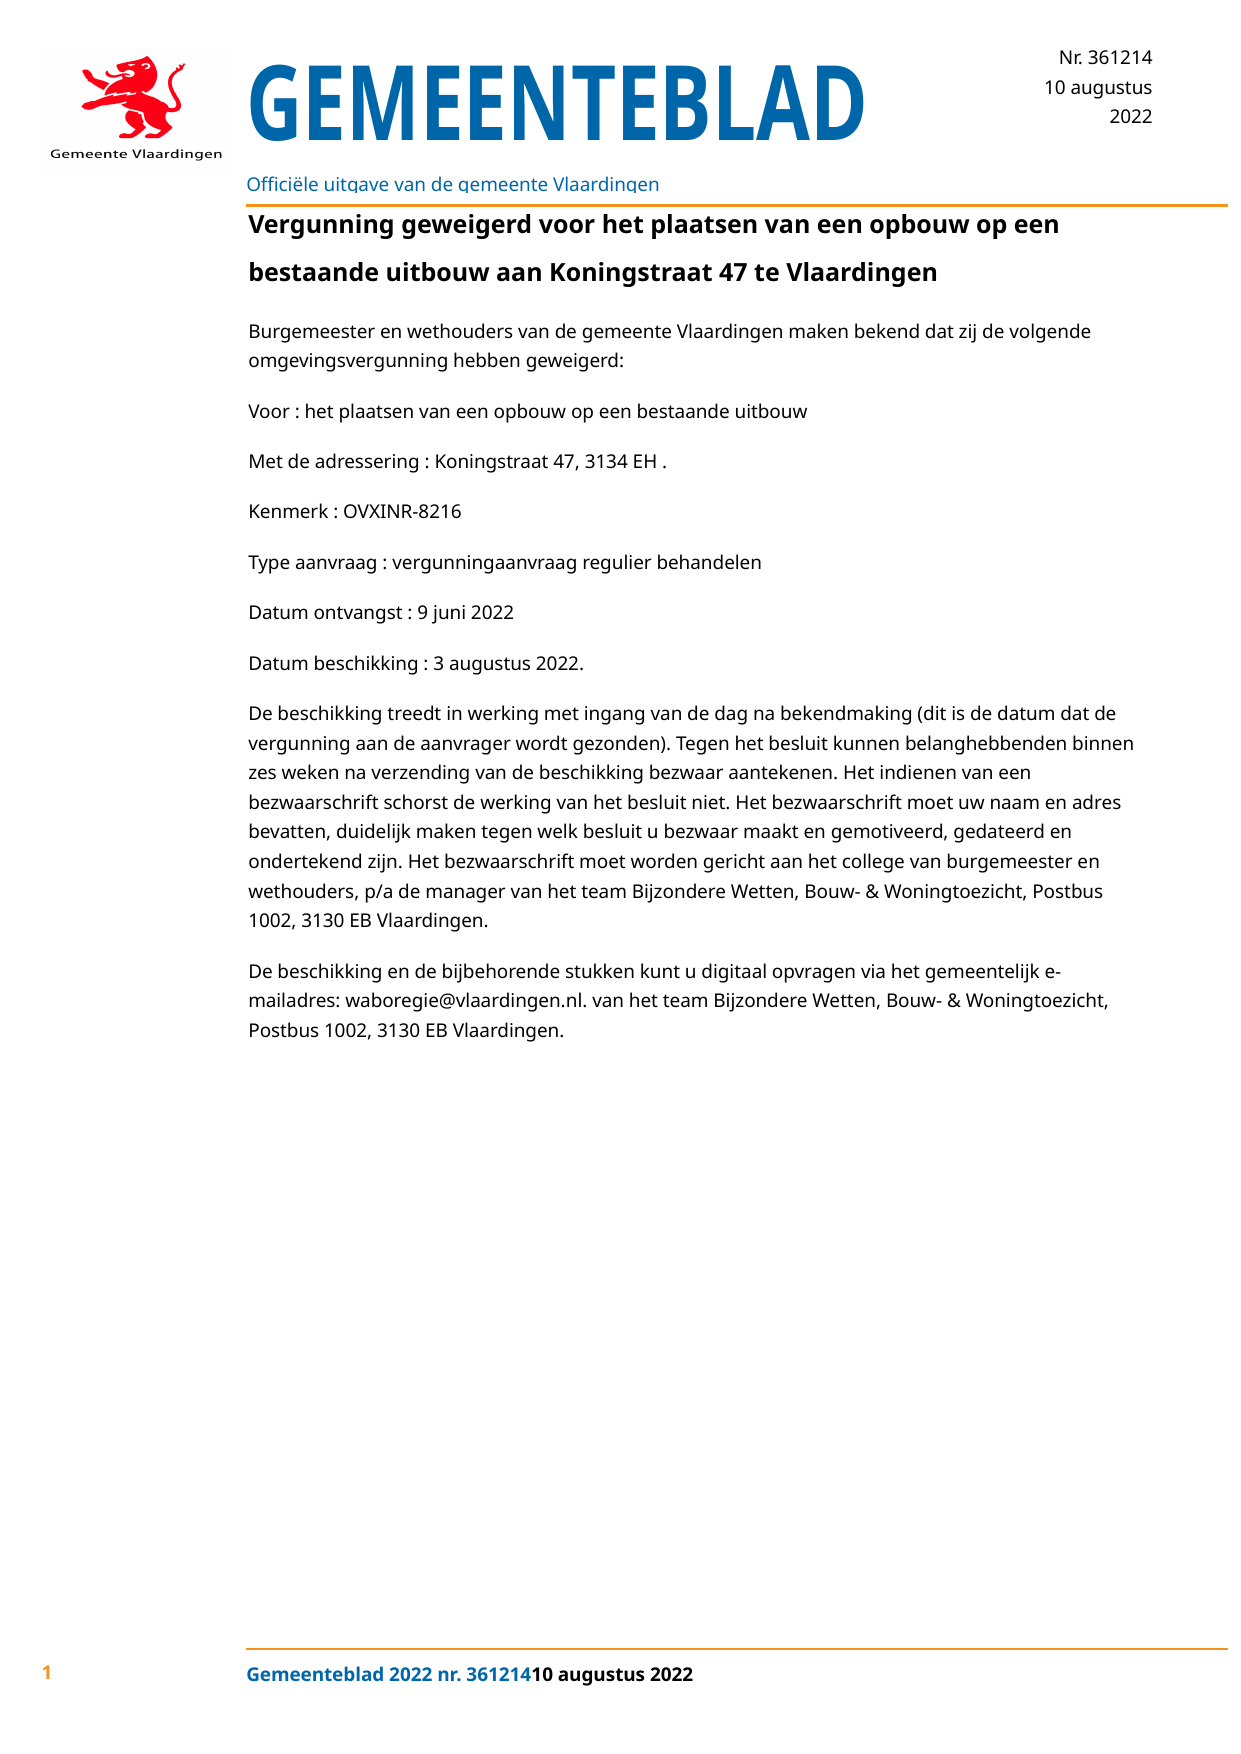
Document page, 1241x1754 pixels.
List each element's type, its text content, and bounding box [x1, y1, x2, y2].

text Kenmerk : OVXINR-8216 [248, 499, 1152, 524]
text Datum ontvangst : 9 juni 2022 [248, 599, 1152, 625]
text Burgemeester en wethouders van de gemeente Vlaardingen maken bekend dat zij de volgende omgevingsvergunning hebben geweigerd: [248, 318, 1152, 373]
text Met de adressering : Koningstraat 47, 3134 EH . [248, 448, 1152, 474]
picture [41, 47, 231, 172]
text De beschikking treedt in werking met ingang van de dag na bekendmaking (dit is de datum dat de vergunning aan de aanvrager wordt gezonden). Tegen het besluit kunnen belanghebbenden binnen zes weken na verzending van de beschikking bezwaar aantekenen. Het indienen van een bezwaarschrift schorst de werking van het besluit niet. Het bezwaarschrift moet uw naam en adres bevatten, duidelijk maken tegen welk besluit u bezwaar maakt en gemotiveerd, gedateerd en ondertekend zijn. Het bezwaarschrift moet worden gericht aan het college van burgemeester en wethouders, p/a de manager van het team Bijzondere Wetten, Bouw- & Woningtoezicht, Postbus 1002, 3130 EB Vlaardingen. [248, 700, 1152, 933]
text Voor : het plaatsen van een opbouw op een bestaande uitbouw [248, 398, 1152, 424]
text De beschikking en de bijbehorende stukken kunt u digitaal opvragen via het gemeentelijk e-mailadres: waboregie@vlaardingen.nl. van het team Bijzondere Wetten, Bouw- & Woningtoezicht, Postbus 1002, 3130 EB Vlaardingen. [248, 958, 1152, 1043]
text Vergunning geweigerd voor het plaatsen van een opbouw op een bestaande uitbouw aan Koningstraat 47 te Vlaardingen [248, 207, 1152, 288]
text Type aanvraag : vergunningaanvraag regulier behandelen [248, 549, 1152, 575]
text Datum beschikking : 3 augustus 2022. [248, 650, 1152, 676]
